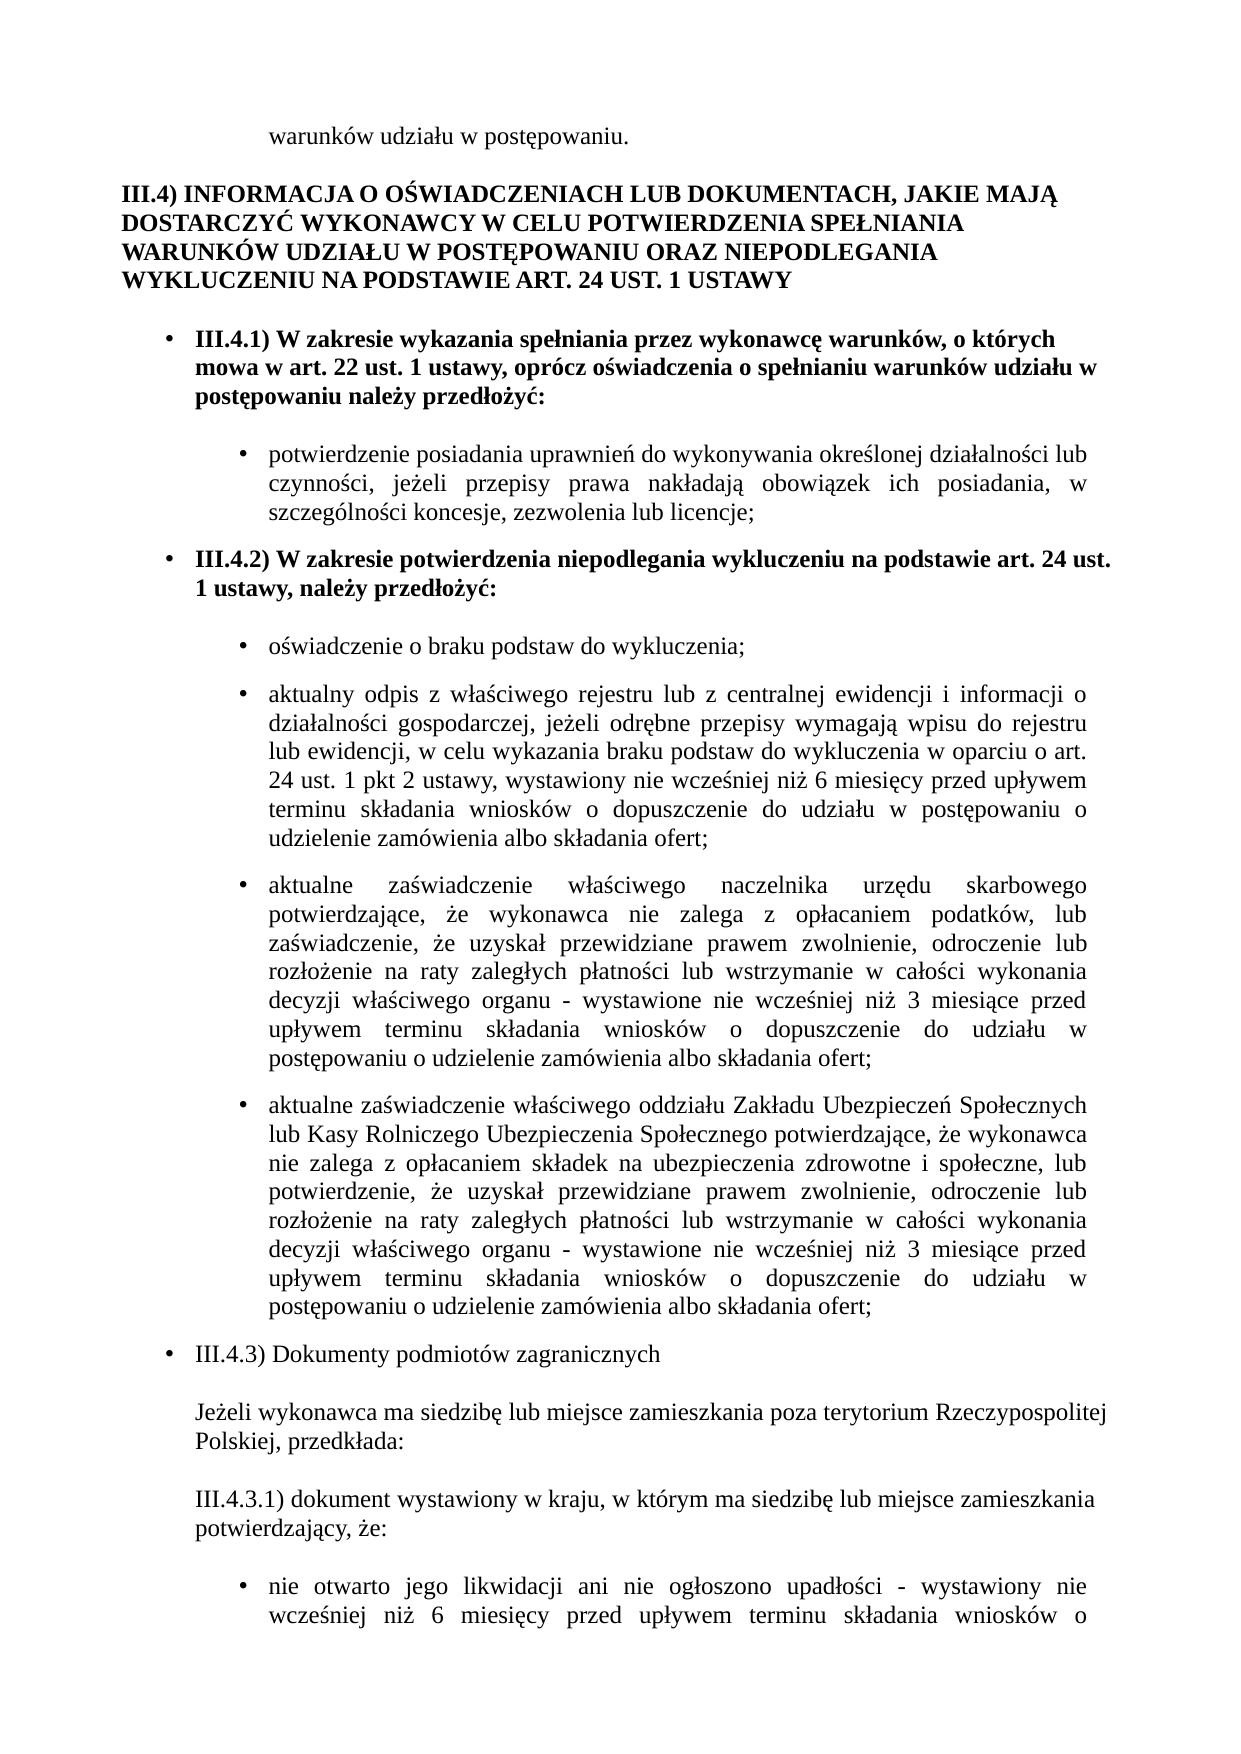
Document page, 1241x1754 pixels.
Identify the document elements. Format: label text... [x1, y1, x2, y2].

table_header warunków udziału w postępowaniu. III.4) INFORMACJA O OŚWIADCZENIACH LUB DOKUMENTACH, JAKIE MAJĄ DOSTARCZYĆ WYKONAWCY W CELU POTWIERDZENIA SPEŁNIANIA WARUNKÓW UDZIAŁU W POSTĘPOWANIU ORAZ NIEPODLEGANIA WYKLUCZENIU NA PODSTAWIE ART. 24 UST. 1 USTAWY III.4.1) W zakresie wykazania spełniania przez wykonawcę warunków, o których mowa w art. 22 ust. 1 ustawy, oprócz oświadczenia o spełnianiu warunków udziału w postępowaniu należy przedłożyć: potwierdzenie posiadania uprawnień do wykonywania określonej działalności lub czynności, jeżeli przepisy prawa nakładają obowiązek ich posiadania, w szczególności koncesje, zezwolenia lub licencje; III.4.2) W zakresie potwierdzenia niepodlegania wykluczeniu na podstawie art. 24 ust. 1 ustawy, należy przedłożyć: oświadczenie o braku podstaw do wykluczenia; aktualny odpis z właściwego rejestru lub z centralnej ewidencji i informacji o działalności gospodarczej, jeżeli odrębne przepisy wymagają wpisu do rejestru lub ewidencji, w celu wykazania braku podstaw do wykluczenia w oparciu o art. 24 ust. 1 pkt 2 ustawy, wystawiony nie wcześniej niż 6 miesięcy przed upływem terminu składania wniosków o dopuszczenie do udziału w postępowaniu o udzielenie zamówienia albo składania ofert; aktualne zaświadczenie właściwego naczelnika urzędu skarbowego potwierdzające, że wykonawca nie zalega z opłacaniem podatków, lub zaświadczenie, że uzyskał przewidziane prawem zwolnienie, odroczenie lub rozłożenie na raty zaległych płatności lub wstrzymanie w całości wykonania decyzji właściwego organu - wystawione nie wcześniej niż 3 miesiące przed upływem terminu składania wniosków o dopuszczenie do udziału w postępowaniu o udzielenie zamówienia albo składania ofert; aktualne zaświadczenie właściwego oddziału Zakładu Ubezpieczeń Społecznych lub Kasy Rolniczego Ubezpieczenia Społecznego potwierdzające, że wykonawca nie zalega z opłacaniem składek na ubezpieczenia zdrowotne i społeczne, lub potwierdzenie, że uzyskał przewidziane prawem zwolnienie, odroczenie lub rozłożenie na raty zaległych płatności lub wstrzymanie w całości wykonania decyzji właściwego organu - wystawione nie wcześniej niż 3 miesiące przed upływem terminu składania wniosków o dopuszczenie do udziału w postępowaniu o udzielenie zamówienia albo składania ofert; III.4.3) Dokumenty podmiotów zagranicznych Jeżeli wykonawca ma siedzibę lub miejsce zamieszkania poza terytorium Rzeczypospolitej Polskiej, przedkłada: III.4.3.1) dokument wystawiony w kraju, w którym ma siedzibę lub miejsce zamieszkania potwierdzający, że: nie otwarto jego likwidacji ani nie ogłoszono upadłości - wystawiony nie wcześniej niż 6 miesięcy przed upływem terminu składania wniosków o [118, 118, 1122, 1632]
